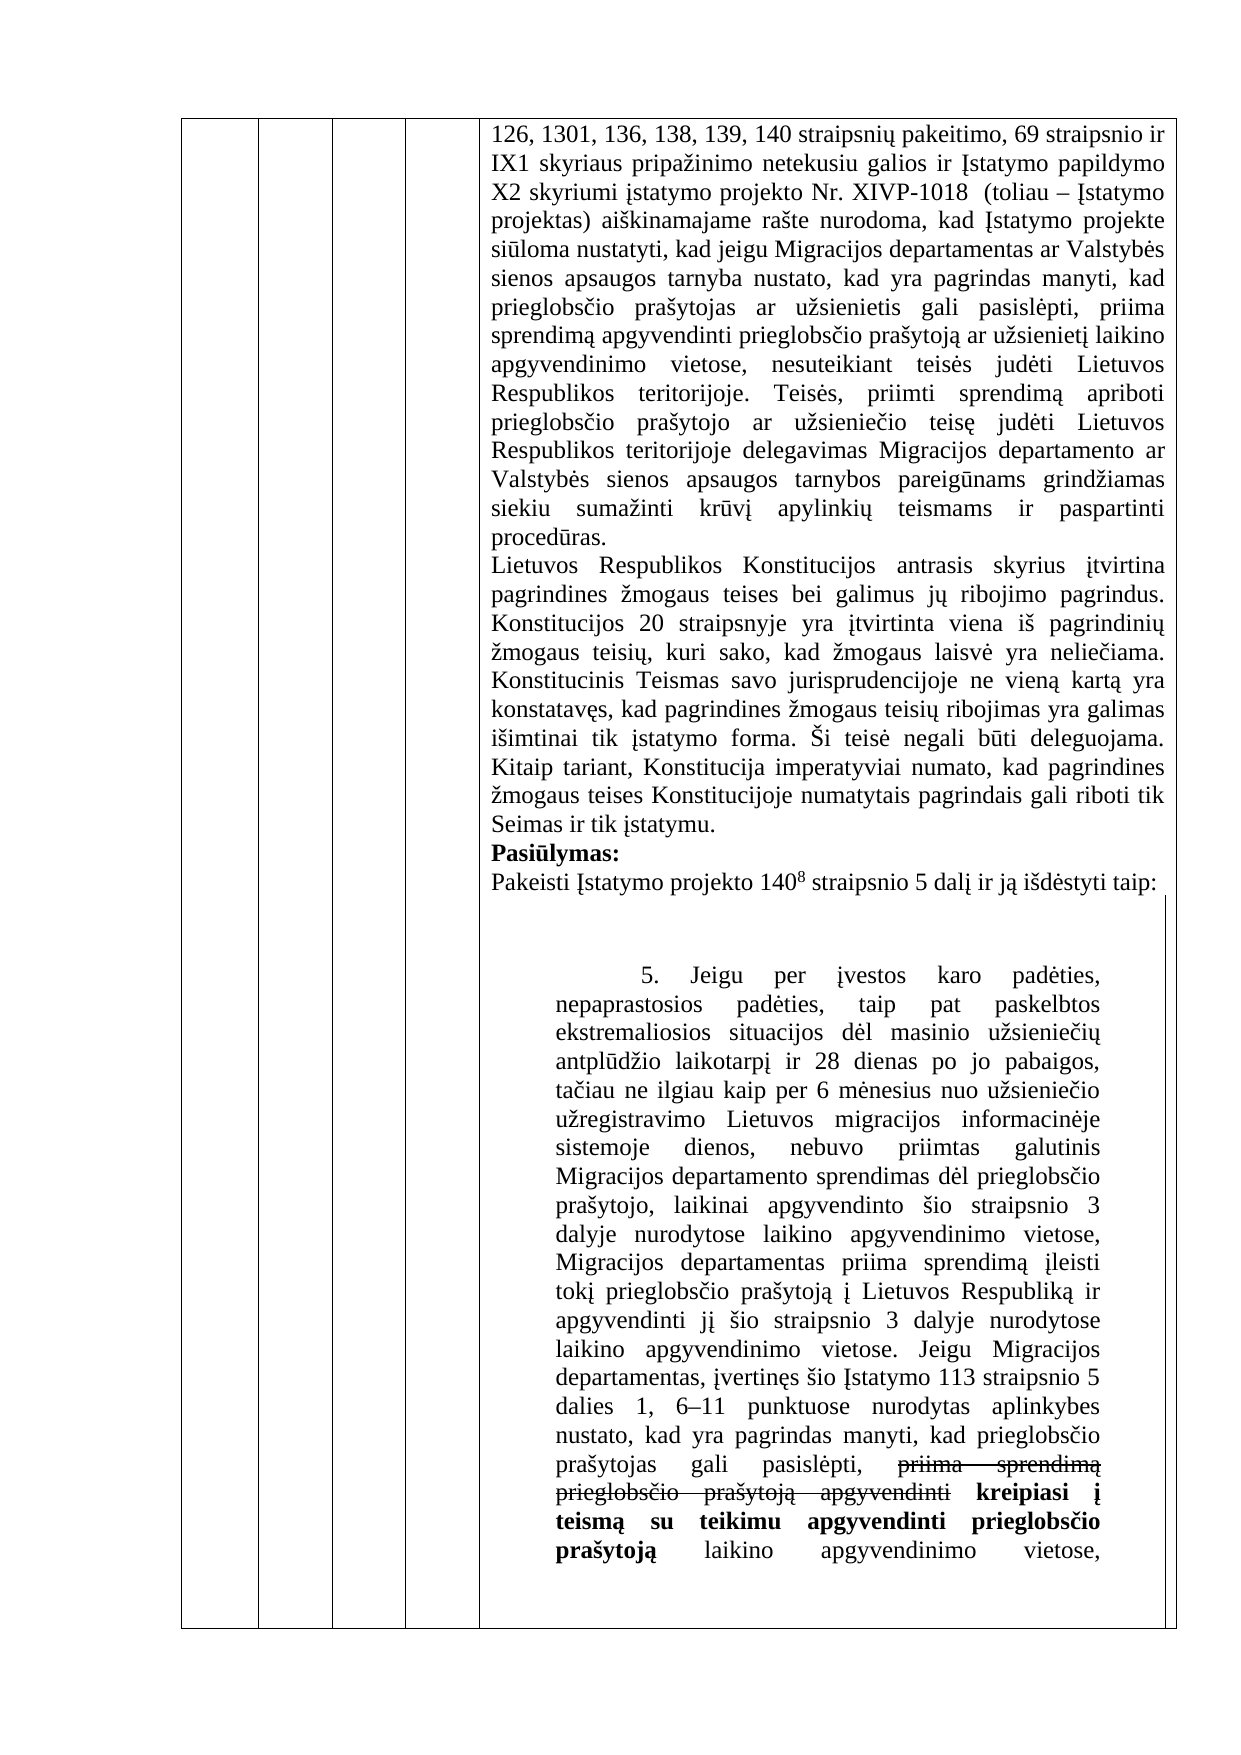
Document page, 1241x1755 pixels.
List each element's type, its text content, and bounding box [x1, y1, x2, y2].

table_cell [406, 119, 479, 1628]
table_cell Argumentai: Pasiūlymo tikslas yra nustatyti, kad, sprendimus dėl prieglobsčio prašytojo ar užsieniečio apgyvendinimo laikino apgyvendinimo vietose, nesuteikiant teisės laisvai judėti Lietuvos Respublikos teritorijoje, priima tik teismai. Lietuvos Respublikos įstatymo „Dėl užsieniečių teisinės padėties“ Nr. IX-2206 2, 3, 5, 26, 32, 40, 50, 67, 71, 76, 77, 79, 113, 125, 126, 1301, 136, 138, 139, 140 straipsnių pakeitimo, 69 straipsnio ir IX1 skyriaus pripažinimo netekusiu galios ir Įstatymo papildymo X2 skyriumi įstatymo projekto Nr. XIVP-1018 (toliau – Įstatymo projektas) aiškinamajame rašte nurodoma, kad Įstatymo projekte siūloma nustatyti, kad jeigu Migracijos departamentas ar Valstybės sienos apsaugos tarnyba nustato, kad yra pagrindas manyti, kad prieglobsčio prašytojas ar užsienietis gali pasislėpti, priima sprendimą apgyvendinti prieglobsčio prašytoją ar užsienietį laikino apgyvendinimo vietose, nesuteikiant teisės judėti Lietuvos Respublikos teritorijoje. Teisės, priimti sprendimą apriboti prieglobsčio prašytojo ar užsieniečio teisę judėti Lietuvos Respublikos teritorijoje delegavimas Migracijos departamento ar Valstybės sienos apsaugos tarnybos pareigūnams grindžiamas siekiu sumažinti krūvį apylinkių teismams ir paspartinti procedūras. Lietuvos Respublikos Konstitucijos antrasis skyrius įtvirtina pagrindines žmogaus teises bei galimus jų ribojimo pagrindus. Konstitucijos 20 straipsnyje yra įtvirtinta viena iš pagrindinių žmogaus teisių, kuri sako, kad žmogaus laisvė yra neliečiama. Konstitucinis Teismas savo jurisprudencijoje ne vieną kartą yra konstatavęs, kad pagrindines žmogaus teisių ribojimas yra galimas išimtinai tik įstatymo forma. Ši teisė negali būti deleguojama. Kitaip tariant, Konstitucija imperatyviai numato, kad pagrindines žmogaus teises Konstitucijoje numatytais pagrindais gali riboti tik Seimas ir tik įstatymu. Pasiūlymas: Pakeisti Įstatymo projekto 1408 straipsnio 5 dalį ir ją išdėstyti taip: 5. Jeigu per įvestos karo padėties, nepaprastosios padėties, taip pat paskelbtos ekstremaliosios situacijos dėl masinio užsieniečių antplūdžio laikotarpį ir 28 dienas po jo pabaigos, tačiau ne ilgiau kaip per 6 mėnesius nuo užsieniečio užregistravimo Lietuvos migracijos informacinėje sistemoje dienos, nebuvo priimtas galutinis Migracijos departamento sprendimas dėl prieglobsčio prašytojo, laikinai apgyvendinto šio straipsnio 3 dalyje nurodytose laikino apgyvendinimo vietose, Migracijos departamentas priima sprendimą įleisti tokį prieglobsčio prašytoją į Lietuvos Respubliką ir apgyvendinti jį šio straipsnio 3 dalyje nurodytose laikino apgyvendinimo vietose. Jeigu Migracijos departamentas, įvertinęs šio Įstatymo 113 straipsnio 5 dalies 1, 6–11 punktuose nurodytas aplinkybes nustato, kad yra pagrindas manyti, kad prieglobsčio prašytojas gali pasislėpti, priima sprendimą prieglobsčio prašytoją apgyvendinti kreipiasi į teismą su teikimu apgyvendinti prieglobsčio prašytoją laikino apgyvendinimo vietose, nesuteikiant teisės laisvai judėti Lietuvos Respublikos teritorijoje, bet ši teisė laisvai judėti Lietuvos Respublikos teritorijoje negali būti apribota ilgiau kaip 6 mėnesius nuo šio sprendimo priėmimo dienos. Jeigu Migracijos departamentas, įvertinęs, kad nėra pagrindo manyti, kad prieglobsčio prašytojas gali pasislėpti, nepriėmė sprendimo apgyvendinti prieglobsčio prašytoją nesikreipė į teismą dėl prieglobsčio prašytojo apgyvendinimo laikino apgyvendinimo vietose, nesuteikiant teisės laisvai judėti Lietuvos Respublikos teritorijoje, bet yra šio Įstatymo 113 straipsnio 4 dalies 3, 4 ar 5 punkte nurodytas sulaikymo pagrindas, Valstybės sienos apsaugos tarnyba kreipiasi į teismą dėl prieglobsčio prašytojo sulaikymo ar alternatyvios sulaikymui priemonės taikymo.“ [480, 119, 1176, 1628]
table_cell [333, 119, 405, 1628]
table_cell [182, 119, 258, 1628]
table_cell [259, 119, 332, 1628]
